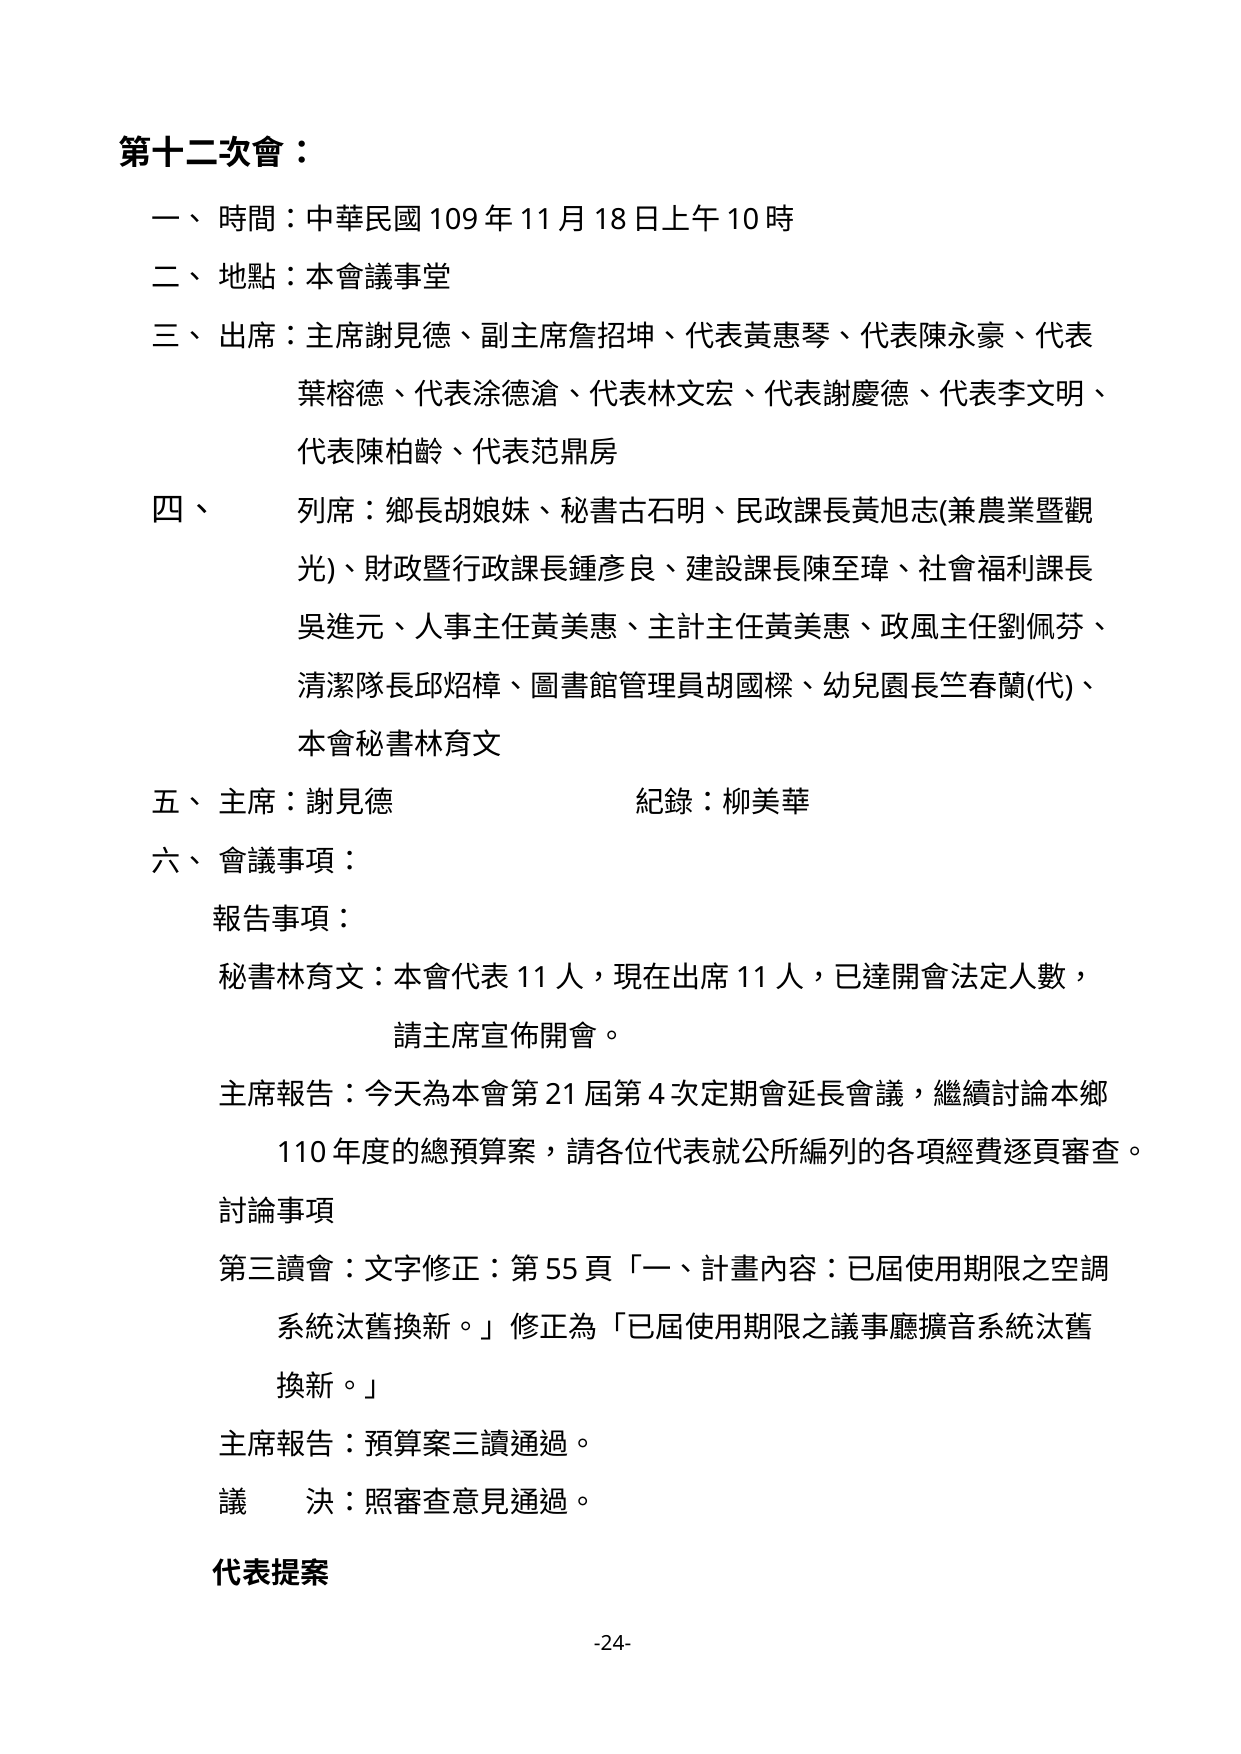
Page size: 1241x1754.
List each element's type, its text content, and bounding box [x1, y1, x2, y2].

text 討論事項 [218, 1174, 1122, 1233]
text 秘書林育文：本會代表11人，現在出席11人，已達開會法定人數，請主席宣佈開會。 [218, 941, 1122, 1058]
text 報告事項： [213, 883, 1122, 941]
list 會議事項： [151, 824, 1122, 883]
list 時間：中華民國109年11月18日上午10時 [151, 183, 1122, 241]
list 列席：鄉長胡娘妹、秘書古石明、民政課長黃旭志(兼農業暨觀光)、財政暨行政課長鍾彥良、建設課長陳至瑋、社會福利課長吳進元、人事主任黃美惠、主計主任黃美惠、政風主任劉佩芬、清潔隊長邱炤樟、圖書館管理員胡國樑、幼兒園長竺春蘭(代)、本會秘書林育文 [151, 474, 1122, 766]
title 第十二次會： [118, 118, 1122, 176]
text 主席報告：今天為本會第21屆第4次定期會延長會議，繼續討論本鄉110年度的總預算案，請各位代表就公所編列的各項經費逐頁審查。 [218, 1058, 1122, 1174]
text 代表提案 [213, 1537, 1122, 1595]
text 第三讀會：文字修正：第55頁「一、計畫內容：已屆使用期限之空調系統汰舊換新。」修正為「已屆使用期限之議事廳擴音系統汰舊換新。」 [218, 1233, 1122, 1408]
text 主席報告：預算案三讀通過。 [218, 1408, 1122, 1466]
text 議 決：照審查意見通過。 [218, 1466, 1122, 1524]
list 地點：本會議事堂 [151, 241, 1122, 299]
list 出席：主席謝見德、副主席詹招坤、代表黃惠琴、代表陳永豪、代表葉榕德、代表涂德滄、代表林文宏、代表謝慶德、代表李文明、代表陳柏齡、代表范鼎房 [151, 299, 1122, 474]
list 主席：謝見德 紀錄：柳美華 [151, 766, 1122, 824]
